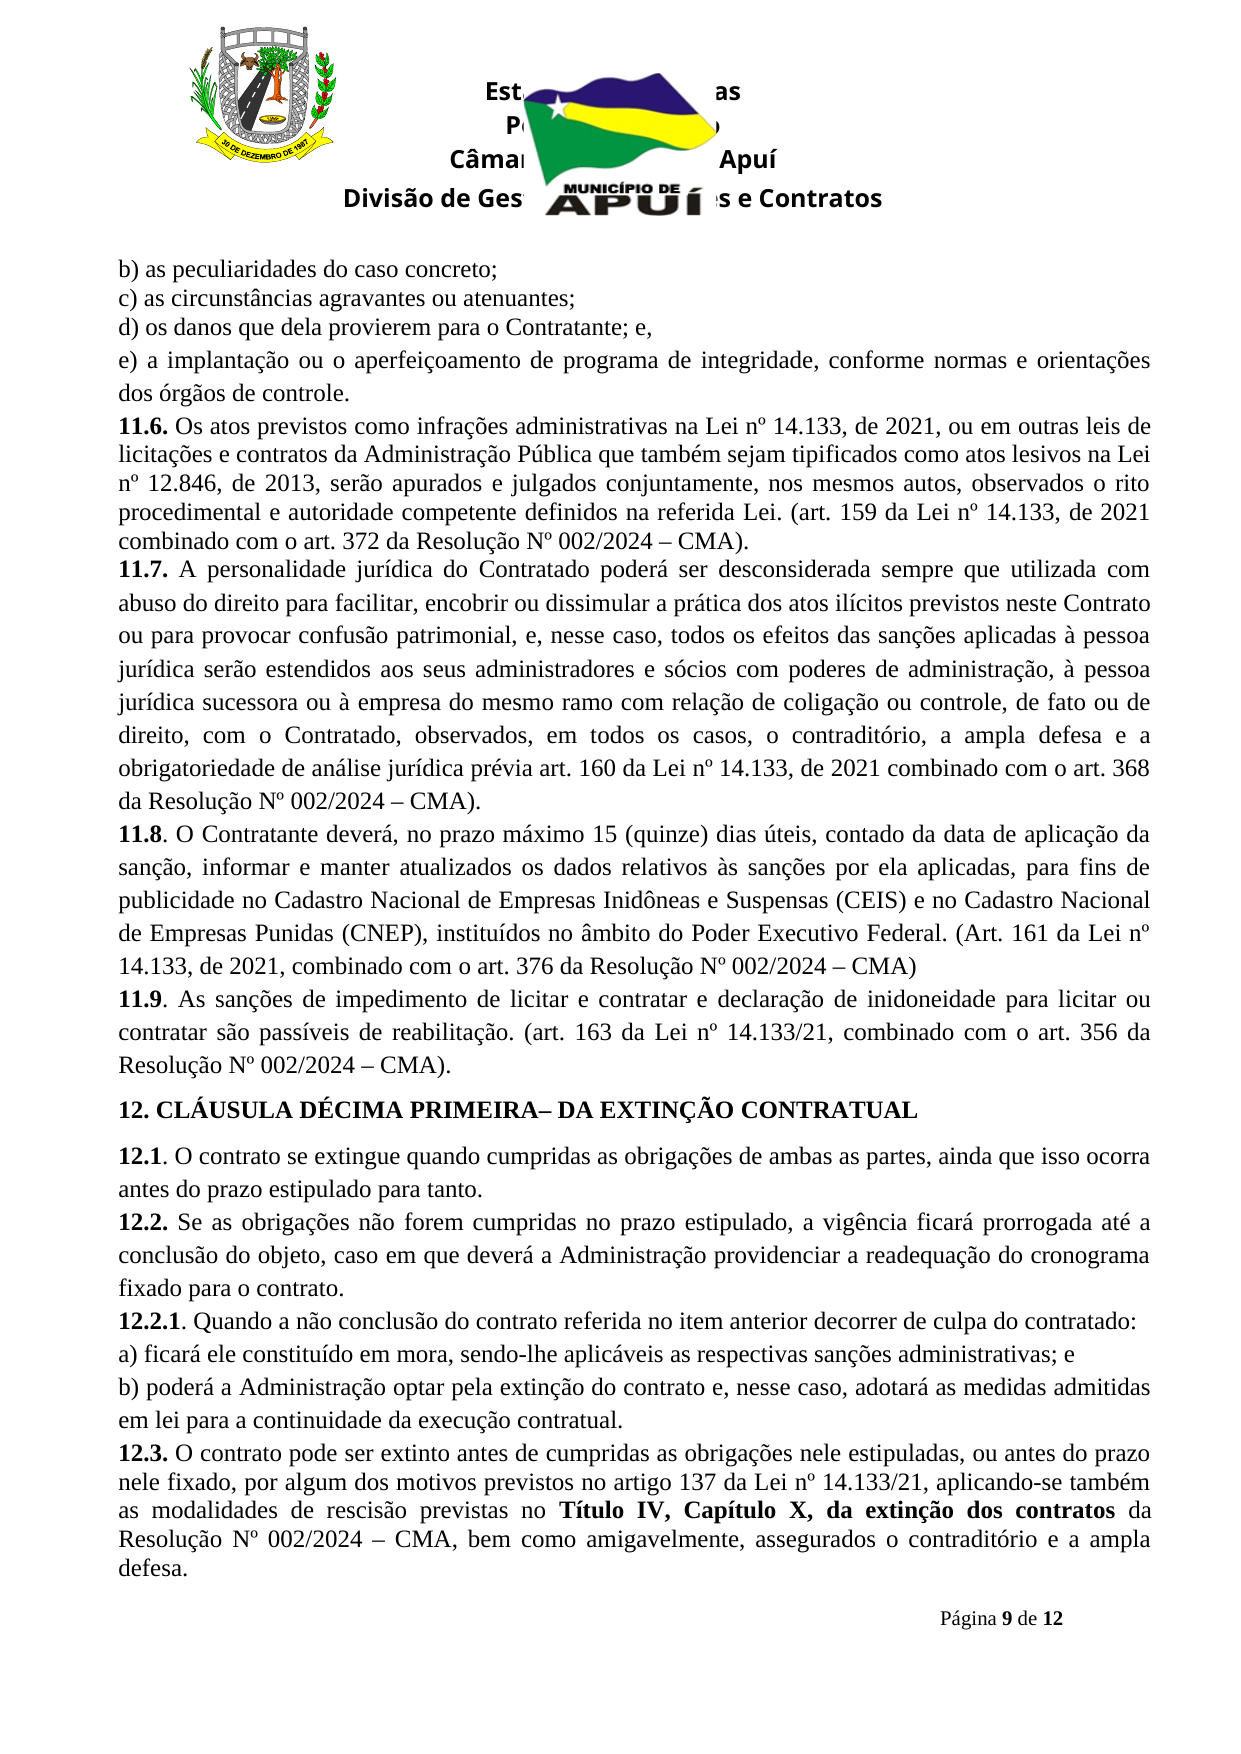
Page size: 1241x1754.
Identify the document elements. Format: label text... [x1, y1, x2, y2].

text b) as peculiaridades do caso concreto; [118, 254, 1152, 283]
text 12.2. Se as obrigações não forem cumpridas no prazo estipulado, a vigência ficará prorrogada até a conclusão do objeto, caso em que deverá a Administração providenciar a readequação do cronograma fixado para o contrato. [118, 1207, 1152, 1302]
text 12. CLÁUSULA DÉCIMA PRIMEIRA– DA EXTINÇÃO CONTRATUAL [118, 1095, 1152, 1124]
text a) ficará ele constituído em mora, sendo-lhe aplicáveis as respectivas sanções administrativas; e [118, 1339, 1152, 1368]
text 11.8. O Contratante deverá, no prazo máximo 15 (quinze) dias úteis, contado da data de aplicação da sanção, informar e manter atualizados os dados relativos às sanções por ela aplicadas, para fins de publicidade no Cadastro Nacional de Empresas Inidôneas e Suspensas (CEIS) e no Cadastro Nacional de Empresas Punidas (CNEP), instituídos no âmbito do Poder Executivo Federal. (Art. 161 da Lei nº 14.133, de 2021, combinado com o art. 376 da Resolução Nº 002/2024 – CMA) [118, 819, 1152, 979]
text 12.2.1. Quando a não conclusão do contrato referida no item anterior decorrer de culpa do contratado: [118, 1306, 1152, 1335]
text 12.3. O contrato pode ser extinto antes de cumpridas as obrigações nele estipuladas, ou antes do prazo nele fixado, por algum dos motivos previstos no artigo 137 da Lei nº 14.133/21, aplicando-se também as modalidades de rescisão previstas no Título IV, Capítulo X, da extinção dos contratos da Resolução Nº 002/2024 – CMA, bem como amigavelmente, assegurados o contraditório e a ampla defesa. [118, 1438, 1152, 1582]
text 12.1. O contrato se extingue quando cumpridas as obrigações de ambas as partes, ainda que isso ocorra antes do prazo estipulado para tanto. [118, 1141, 1152, 1203]
text 11.9. As sanções de impedimento de licitar e contratar e declaração de inidoneidade para licitar ou contratar são passíveis de reabilitação. (art. 163 da Lei nº 14.133/21, combinado com o art. 356 da Resolução Nº 002/2024 – CMA). [118, 984, 1152, 1079]
text 11.7. A personalidade jurídica do Contratado poderá ser desconsiderada sempre que utilizada com abuso do direito para facilitar, encobrir ou dissimular a prática dos atos ilícitos previstos neste Contrato ou para provocar confusão patrimonial, e, nesse caso, todos os efeitos das sanções aplicadas à pessoa jurídica serão estendidos aos seus administradores e sócios com poderes de administração, à pessoa jurídica sucessora ou à empresa do mesmo ramo com relação de coligação ou controle, de fato ou de direito, com o Contratado, observados, em todos os casos, o contraditório, a ampla defesa e a obrigatoriedade de análise jurídica prévia art. 160 da Lei nº 14.133, de 2021 combinado com o art. 368 da Resolução Nº 002/2024 – CMA). [118, 554, 1152, 814]
text b) poderá a Administração optar pela extinção do contrato e, nesse caso, adotará as medidas admitidas em lei para a continuidade da execução contratual. [118, 1372, 1152, 1434]
text d) os danos que dela provierem para o Contratante; e, [118, 312, 1152, 341]
text c) as circunstâncias agravantes ou atenuantes; [118, 283, 1152, 312]
text e) a implantação ou o aperfeiçoamento de programa de integridade, conforme normas e orientações dos órgãos de controle. [118, 345, 1152, 407]
text 11.6. Os atos previstos como infrações administrativas na Lei nº 14.133, de 2021, ou em outras leis de licitações e contratos da Administração Pública que também sejam tipificados como atos lesivos na Lei nº 12.846, de 2013, serão apurados e julgados conjuntamente, nos mesmos autos, observados o rito procedimental e autoridade competente definidos na referida Lei. (art. 159 da Lei nº 14.133, de 2021 combinado com o art. 372 da Resolução Nº 002/2024 – CMA). [118, 411, 1152, 554]
